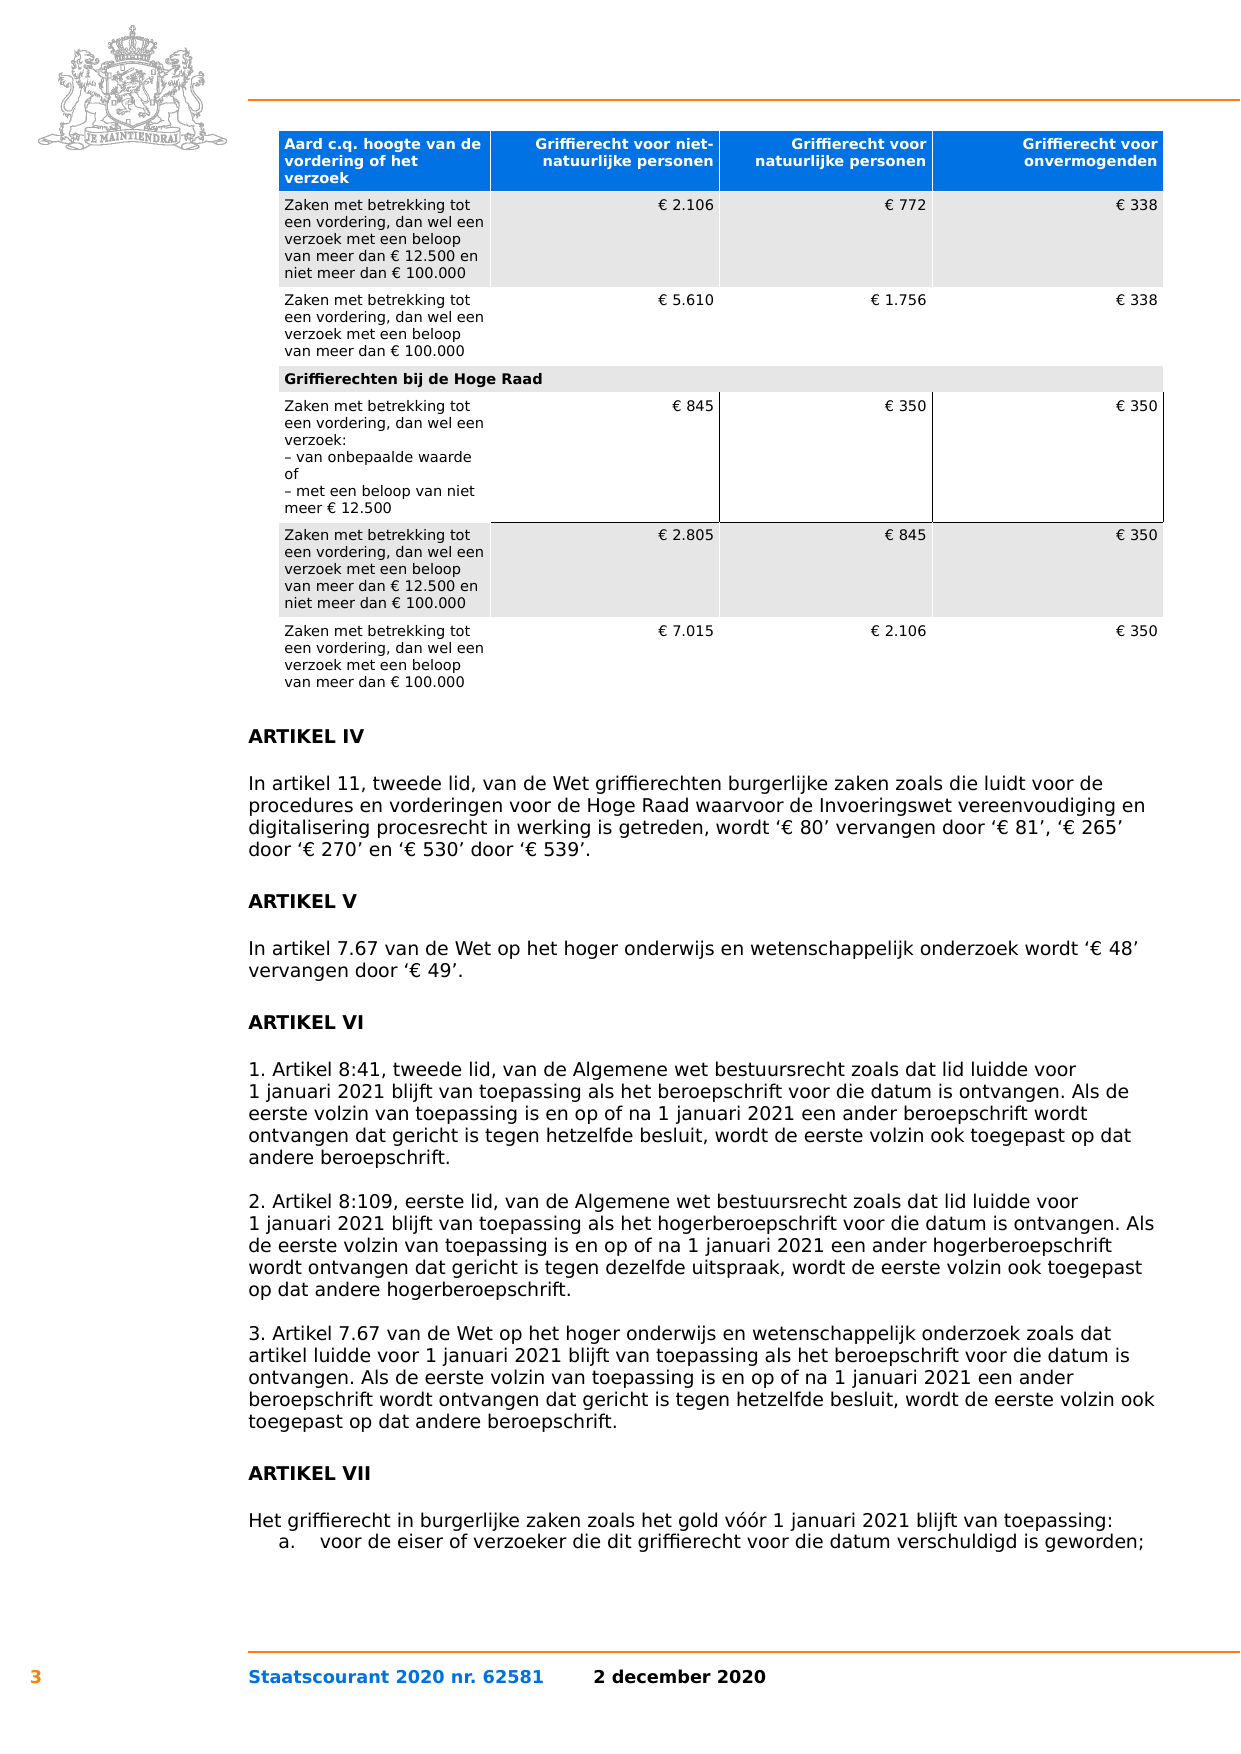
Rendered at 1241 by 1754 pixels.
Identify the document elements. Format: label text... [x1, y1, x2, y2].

table_cell Zaken met betrekking tot een vordering, dan wel een verzoek met een beloop van meer dan € 12.500 en niet meer dan € 100.000 [279, 192, 490, 287]
subtitle ARTIKEL VII [248, 1462, 1163, 1484]
text 3. Artikel 7.67 van de Wet op het hoger onderwijs en wetenschappelijk onderzoek zoals dat artikel luidde voor 1 januari 2021 blijft van toepassing als het beroepschrift voor die datum is ontvangen. Als de eerste volzin van toepassing is en op of na 1 januari 2021 een ander beroepschrift wordt ontvangen dat gericht is tegen hetzelfde besluit, wordt de eerste volzin ook toegepast op dat andere beroepschrift. [248, 1323, 1163, 1432]
table_cell € 2.106 [491, 192, 719, 287]
table_cell € 5.610 [491, 288, 719, 365]
text Het griffierecht in burgerlijke zaken zoals het gold vóór 1 januari 2021 blijft van toepassing: [248, 1509, 1163, 1531]
table_cell Zaken met betrekking tot een vordering, dan wel een verzoek met een beloop van meer dan € 12.500 en niet meer dan € 100.000 [279, 523, 490, 617]
table_cell € 350 [720, 393, 932, 522]
text In artikel 7.67 van de Wet op het hoger onderwijs en wetenschappelijk onderzoek wordt ‘€ 48’ vervangen door ‘€ 49’. [248, 938, 1163, 982]
table_cell € 350 [933, 393, 1163, 522]
subtitle ARTIKEL V [248, 891, 1163, 913]
subtitle ARTIKEL IV [248, 726, 1163, 748]
subtitle ARTIKEL VI [248, 1012, 1163, 1034]
table_cell Griffierechten bij de Hoge Raad [279, 366, 1163, 392]
text In artikel 11, tweede lid, van de Wet griffierechten burgerlijke zaken zoals die luidt voor de procedures en vorderingen voor de Hoge Raad waarvoor de Invoeringswet vereenvoudiging en digitalisering procesrecht in werking is getreden, wordt ‘€ 80’ vervangen door ‘€ 81’, ‘€ 265’ door ‘€ 270’ en ‘€ 530’ door ‘€ 539’. [248, 773, 1163, 861]
table_cell Zaken met betrekking tot een vordering, dan wel een verzoek met een beloop van meer dan € 100.000 [279, 288, 490, 365]
table_cell Zaken met betrekking tot een vordering, dan wel een verzoek: – van onbepaalde waarde of – met een beloop van niet meer € 12.500 [279, 393, 490, 522]
table_cell € 772 [720, 192, 932, 287]
table_cell € 2.106 [720, 618, 932, 695]
table_cell € 338 [933, 192, 1163, 287]
table_cell € 845 [720, 523, 932, 617]
table_header Griffierecht voor niet-natuurlijke personen [491, 131, 719, 191]
table_header Aard c.q. hoogte van de vordering of het verzoek [279, 131, 490, 191]
picture [38, 25, 227, 150]
table_header Griffierecht voor natuurlijke personen [720, 131, 932, 191]
table_cell € 350 [933, 523, 1163, 617]
table_cell € 2.805 [491, 523, 719, 617]
table_cell € 338 [933, 288, 1163, 365]
table_header Griffierecht voor onvermogenden [933, 131, 1163, 191]
table_cell Zaken met betrekking tot een vordering, dan wel een verzoek met een beloop van meer dan € 100.000 [279, 618, 490, 695]
table_cell € 845 [491, 393, 719, 522]
text 2. Artikel 8:109, eerste lid, van de Algemene wet bestuursrecht zoals dat lid luidde voor 1 januari 2021 blijft van toepassing als het hogerberoepschrift voor die datum is ontvangen. Als de eerste volzin van toepassing is en op of na 1 januari 2021 een ander hogerberoepschrift wordt ontvangen dat gericht is tegen dezelfde uitspraak, wordt de eerste volzin ook toegepast op dat andere hogerberoepschrift. [248, 1191, 1163, 1301]
text a. voor de eiser of verzoeker die dit griffierecht voor die datum verschuldigd is geworden; [278, 1531, 1163, 1553]
table_cell € 1.756 [720, 288, 932, 365]
table_cell € 350 [933, 618, 1163, 695]
text 1. Artikel 8:41, tweede lid, van de Algemene wet bestuursrecht zoals dat lid luidde voor 1 januari 2021 blijft van toepassing als het beroepschrift voor die datum is ontvangen. Als de eerste volzin van toepassing is en op of na 1 januari 2021 een ander beroepschrift wordt ontvangen dat gericht is tegen hetzelfde besluit, wordt de eerste volzin ook toegepast op dat andere beroepschrift. [248, 1059, 1163, 1169]
table_cell € 7.015 [491, 618, 719, 695]
